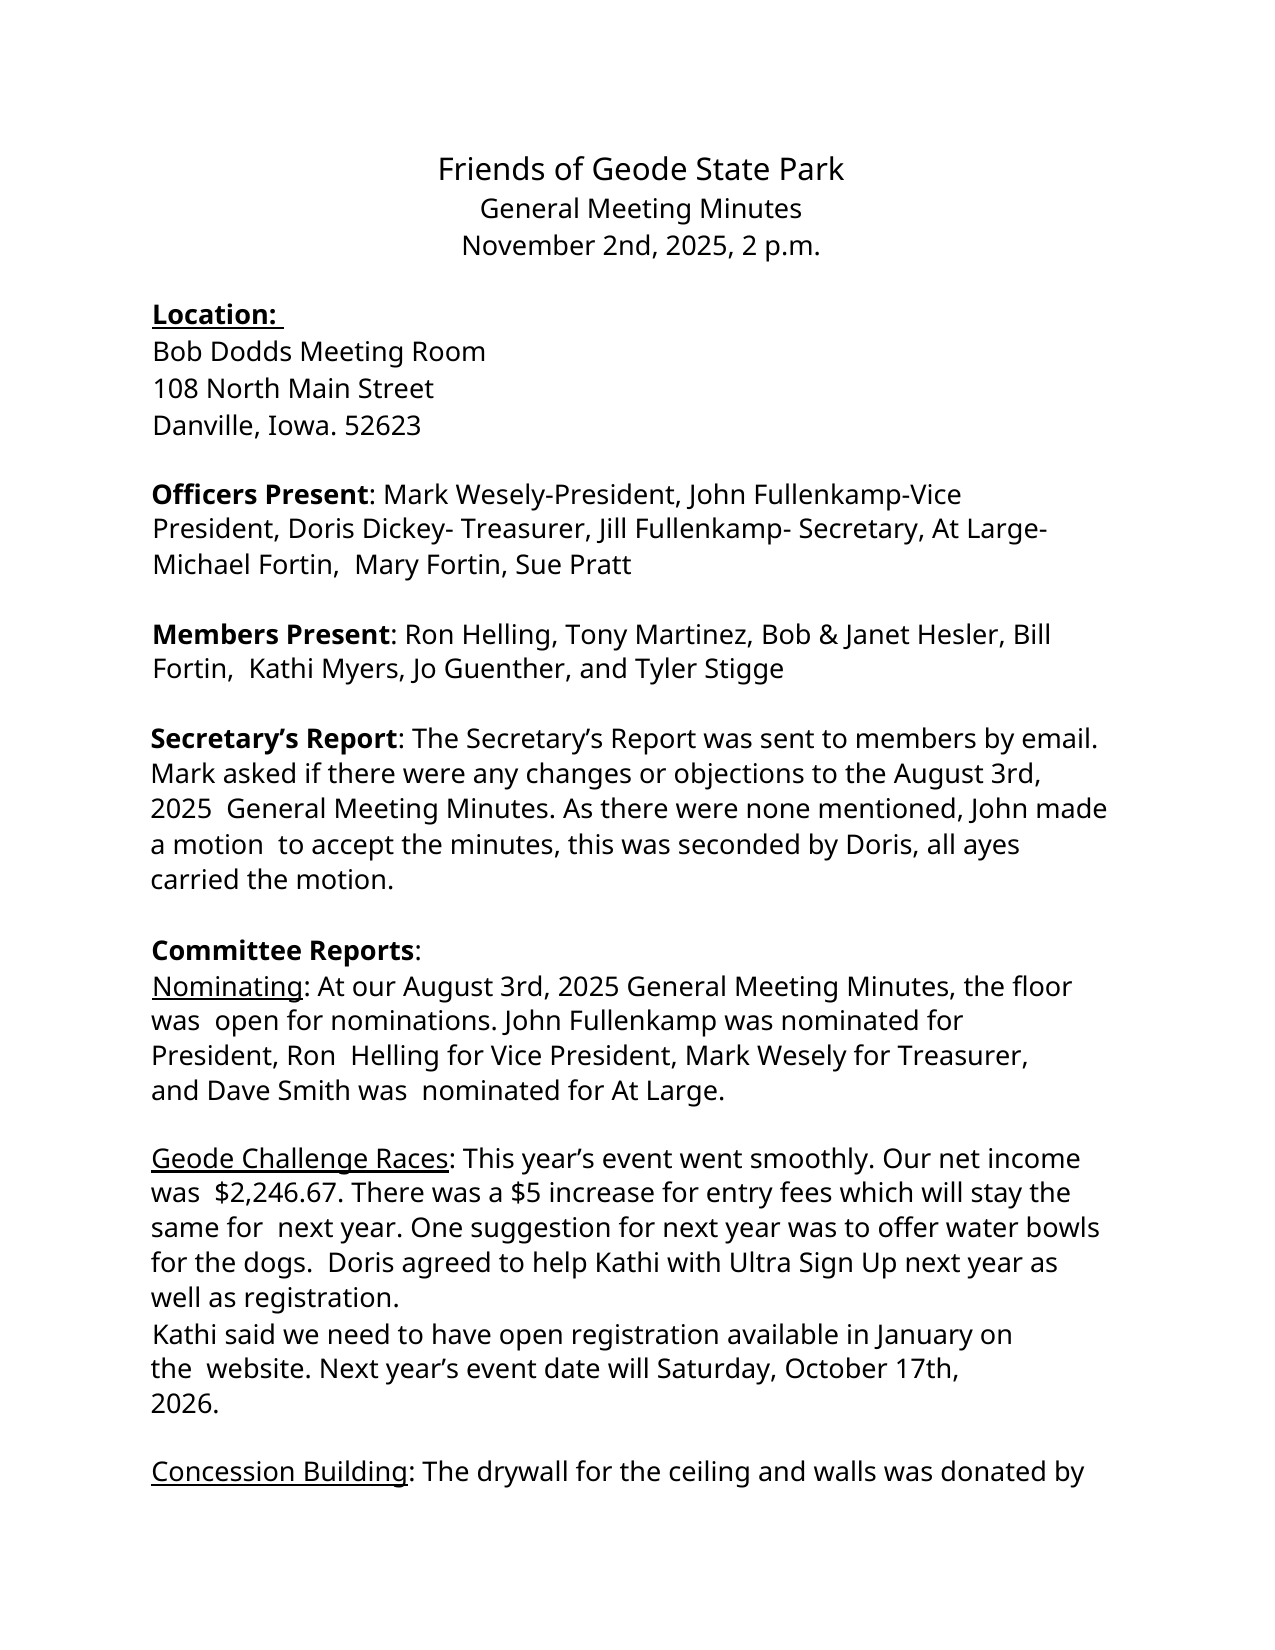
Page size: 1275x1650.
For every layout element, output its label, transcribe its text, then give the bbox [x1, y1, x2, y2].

text Committee Reports: [151, 931, 1132, 968]
text 108 North Main Street [152, 369, 1132, 406]
text Location: [152, 296, 1132, 333]
text Members Present: Ron Helling, Tony Martinez, Bob & Janet Hesler, Bill Fortin, Kathi Myers, Jo Guenther, and Tyler Stigge [152, 616, 1107, 687]
text Concession Building: The drywall for the ceiling and walls was donated by [150, 1453, 1120, 1488]
text November 2nd, 2025, 2 p.m. [150, 226, 1132, 263]
text Bob Dodds Meeting Room [152, 333, 1132, 369]
text General Meeting Minutes [150, 189, 1132, 226]
text Danville, Iowa. 52623 [152, 406, 1132, 443]
text Officers Present: Mark Wesely-President, John Fullenkamp-Vice President, Doris Dickey- Treasurer, Jill Fullenkamp- Secretary, At Large- Michael Fortin, Mary Fortin, Sue Pratt [151, 476, 1077, 582]
text Secretary’s Report: The Secretary’s Report was sent to members by email. Mark asked if there were any changes or objections to the August 3rd, 2025 General Meeting Minutes. As there were none mentioned, John made a motion to accept the minutes, this was seconded by Doris, all ayes carried the motion. [150, 720, 1109, 897]
text Friends of Geode State Park [150, 147, 1132, 189]
text Geode Challenge Races: This year’s event went smoothly. Our net income was $2,246.67. There was a $5 increase for entry fees which will stay the same for next year. One suggestion for next year was to offer water bowls for the dogs. Doris agreed to help Kathi with Ultra Sign Up next year as well as registration. [151, 1140, 1108, 1316]
text Nominating: At our August 3rd, 2025 General Meeting Minutes, the floor was open for nominations. John Fullenkamp was nominated for President, Ron Helling for Vice President, Mark Wesely for Treasurer, and Dave Smith was nominated for At Large. [151, 968, 1082, 1108]
text Kathi said we need to have open registration available in January on the website. Next year’s event date will Saturday, October 17th, 2026. [150, 1316, 1025, 1422]
